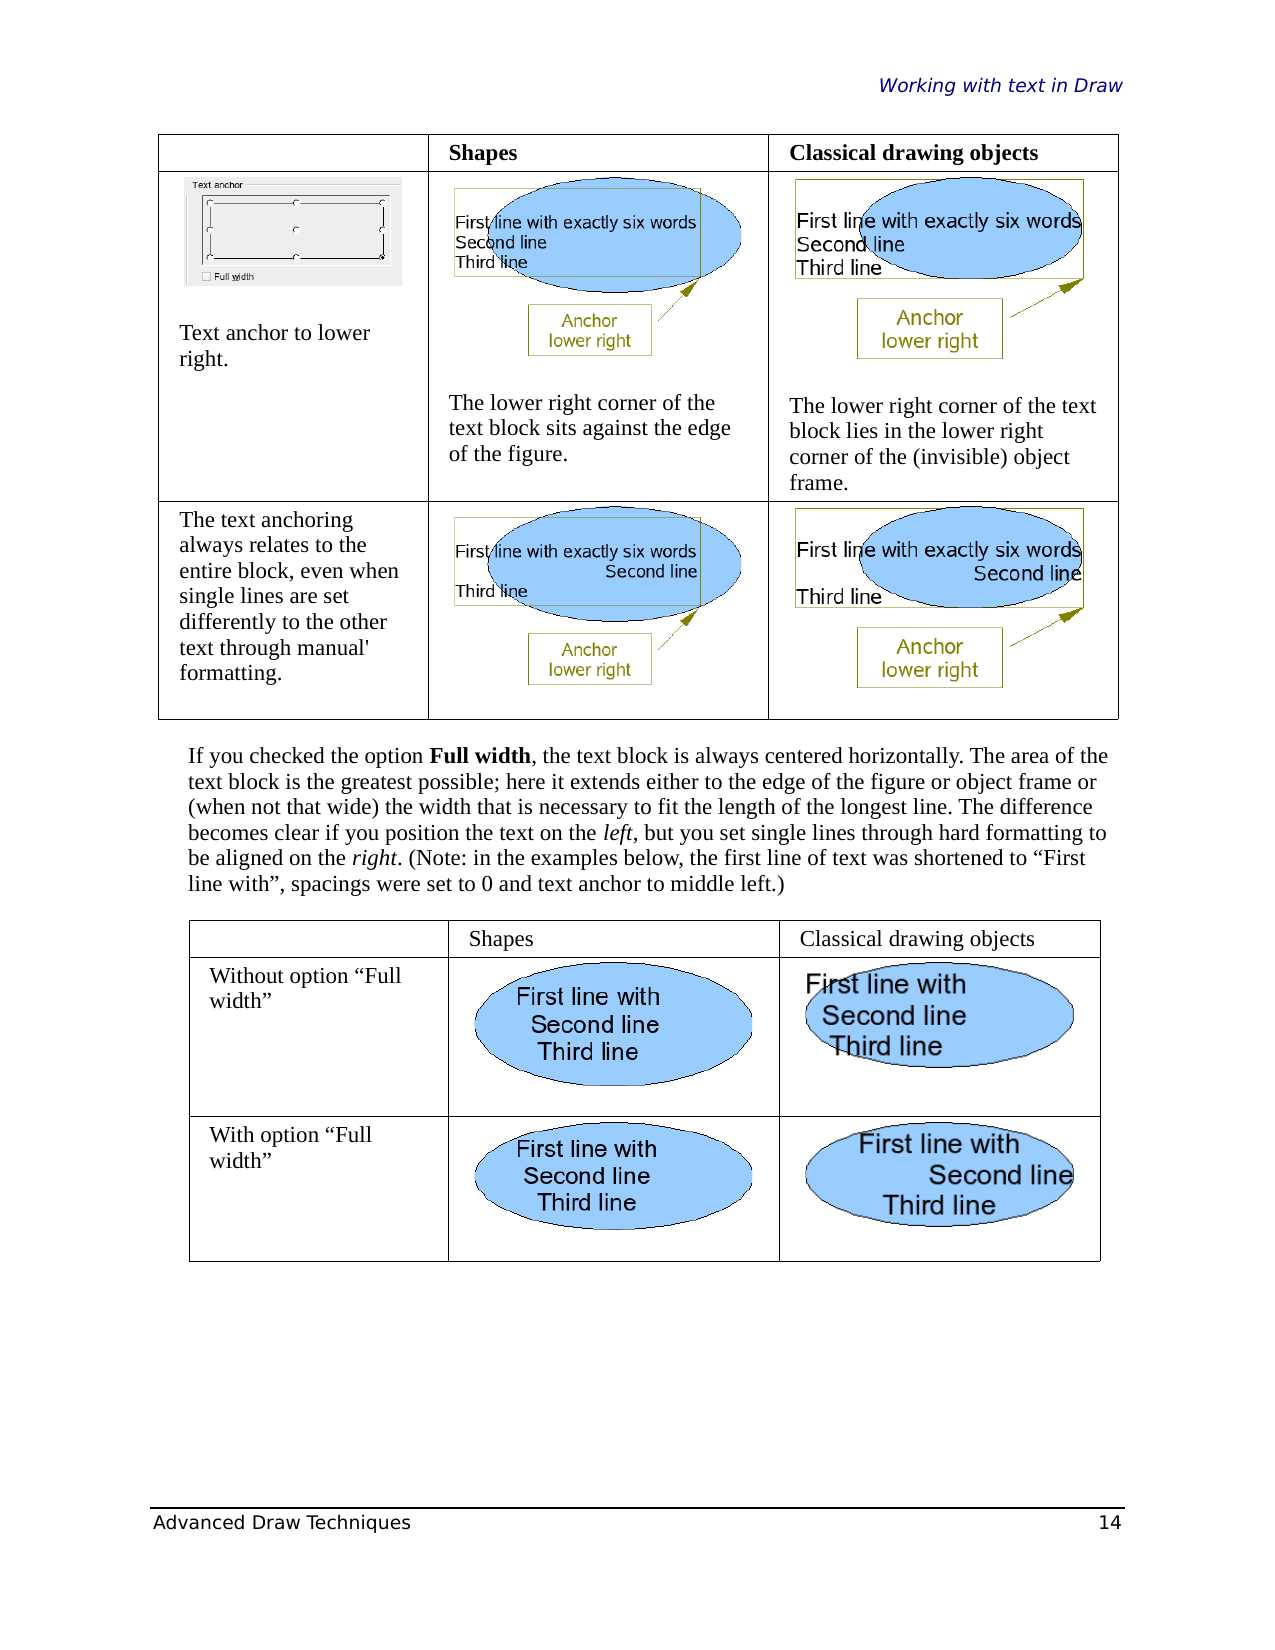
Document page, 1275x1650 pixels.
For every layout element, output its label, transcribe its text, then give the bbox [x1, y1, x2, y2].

picture [795, 177, 1092, 359]
table_cell The lower right corner of the text block lies in the lower right corner of the (invisible) object frame. [769, 359, 1118, 501]
picture [474, 1122, 753, 1230]
table_cell [449, 958, 779, 1116]
picture [184, 177, 403, 286]
picture [454, 177, 742, 356]
table_header Shapes [429, 135, 768, 171]
table_cell Without option “Full width” [190, 958, 448, 1116]
table_cell [1092, 178, 1118, 358]
table_cell Text anchor to lower right. [159, 178, 428, 501]
picture [795, 506, 1092, 688]
picture [474, 962, 753, 1086]
table_header Shapes [449, 921, 779, 957]
text If you checked the option Full width, the text block is always centered horizontally. The area of the text block is the greatest possible; here it extends either to the edge of the figure or object frame or (when not that wide) the width that is necessary to fit the length of the longest line. The difference becomes clear if you position the text on the left, but you set single lines through hard formatting to be aligned on the right. (Note: in the examples below, the first line of text was shortened to “First line with”, spacings were set to 0 and text anchor to middle left.) [188, 743, 1125, 896]
picture [454, 506, 742, 685]
table_header Classical drawing objects [769, 135, 1118, 171]
table_cell [769, 502, 1118, 719]
picture [805, 1122, 1074, 1227]
table_cell [780, 958, 1100, 1116]
table_cell [429, 502, 768, 719]
table_cell The lower right corner of the text block sits against the edge of the figure. [429, 178, 768, 501]
table_cell [159, 172, 428, 177]
table_header [159, 135, 428, 171]
table_header [190, 921, 448, 957]
table_cell [769, 178, 795, 358]
table_cell [429, 172, 768, 177]
table_cell The text anchoring always relates to the entire block, even when single lines are set differently to the other text through manual' formatting. [159, 502, 428, 719]
table_cell [780, 1117, 1100, 1261]
table_cell With option “Full width” [190, 1117, 448, 1261]
table_cell [449, 1117, 779, 1261]
table_header Classical drawing objects [780, 921, 1100, 957]
picture [805, 962, 1074, 1068]
